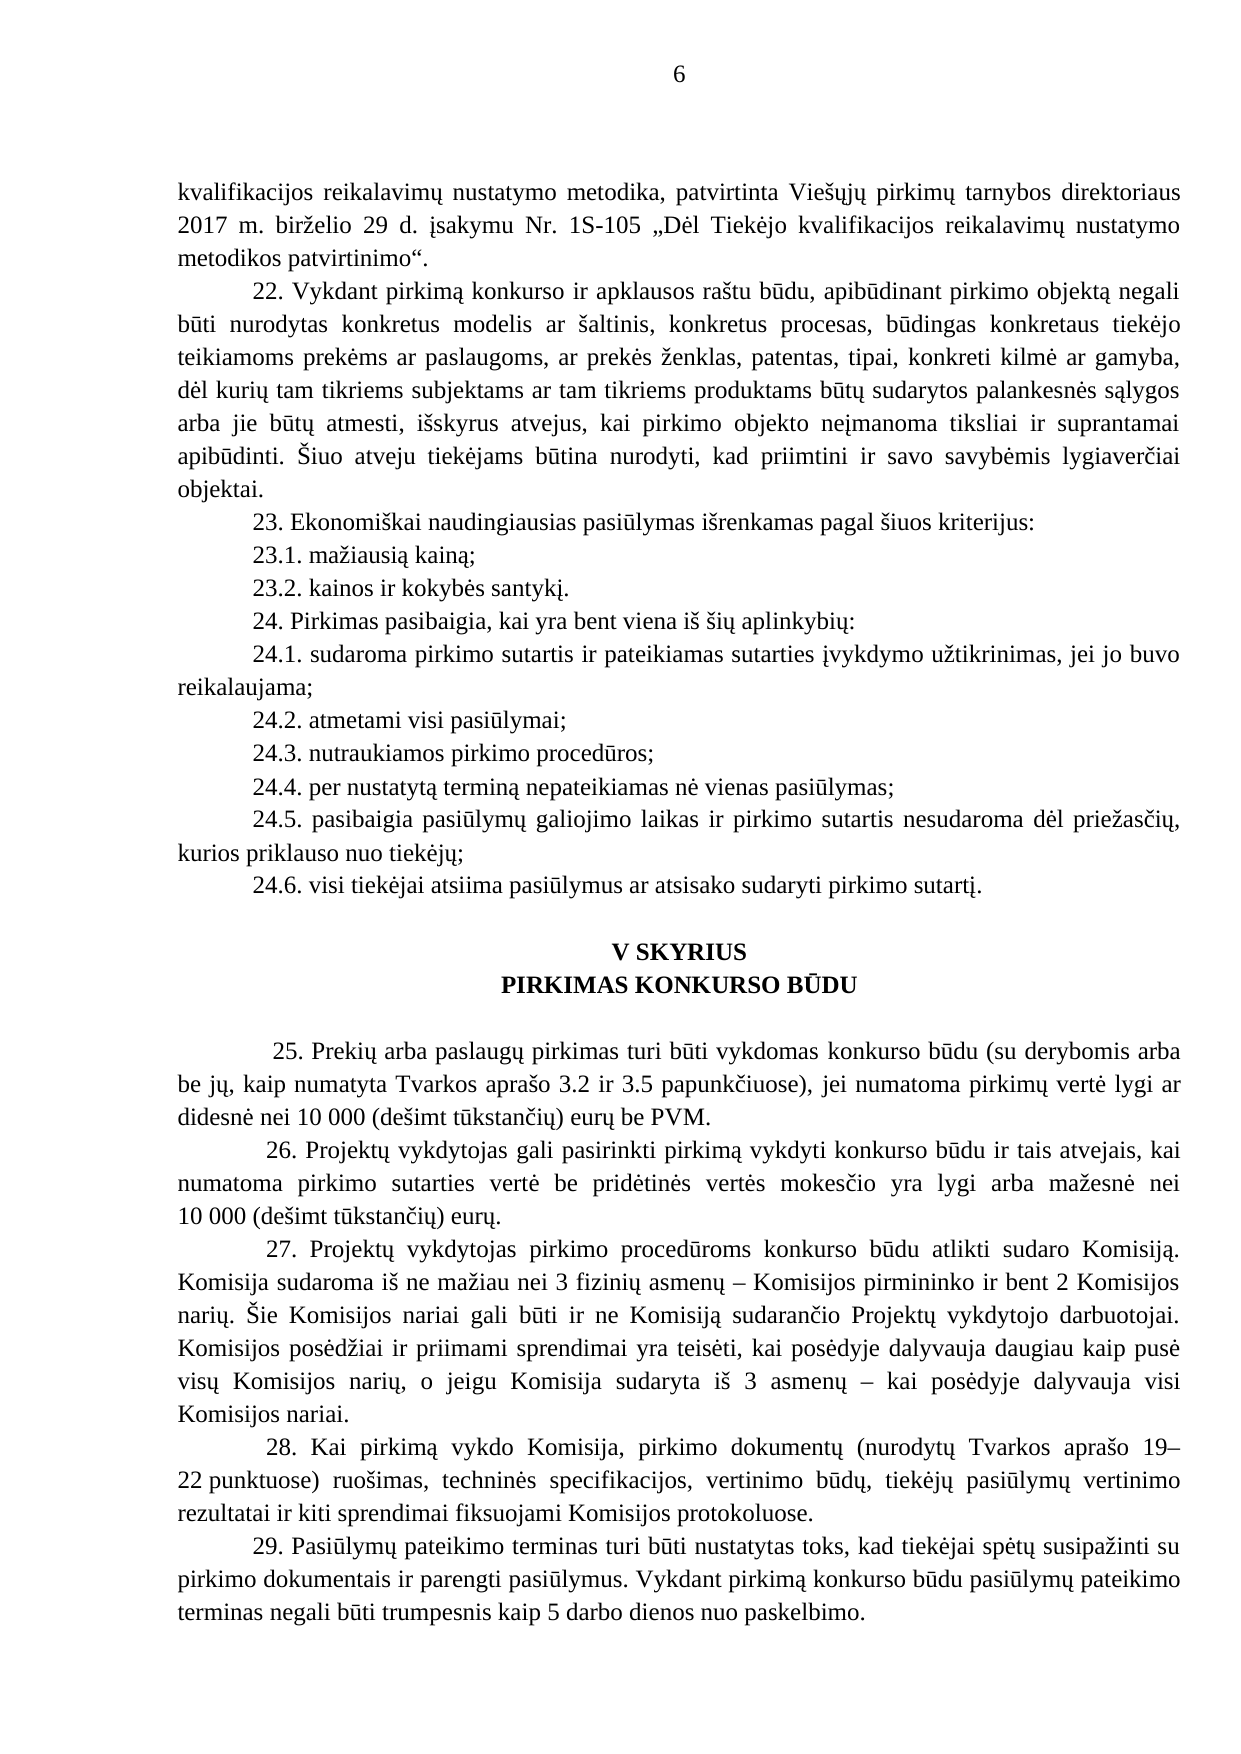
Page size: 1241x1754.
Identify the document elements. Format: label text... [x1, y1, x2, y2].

text 26. Projektų vykdytojas gali pasirinkti pirkimą vykdyti konkurso būdu ir tais atvejais, kai numatoma pirkimo sutarties vertė be pridėtinės vertės mokesčio yra lygi arba mažesnė nei 10 000 (dešimt tūkstančių) eurų. [177, 1135, 1181, 1229]
text 24.3. nutraukiamos pirkimo procedūros; [177, 738, 1181, 767]
text 24.6. visi tiekėjai atsiima pasiūlymus ar atsisako sudaryti pirkimo sutartį. [177, 871, 1181, 899]
text 23.2. kainos ir kokybės santykį. [177, 573, 1181, 602]
text 25. Prekių arba paslaugų pirkimas turi būti vykdomas konkurso būdu (su derybomis arba be jų, kaip numatyta Tvarkos aprašo 3.2 ir 3.5 papunkčiuose), jei numatoma pirkimų vertė lygi ar didesnė nei 10 000 (dešimt tūkstančių) eurų be PVM. [177, 1036, 1181, 1131]
text kvalifikacijos reikalavimų nustatymo metodika, patvirtinta Viešųjų pirkimų tarnybos direktoriaus 2017 m. birželio 29 d. įsakymu Nr. 1S-105 „Dėl Tiekėjo kvalifikacijos reikalavimų nustatymo metodikos patvirtinimo“. [177, 177, 1181, 272]
text 27. Projektų vykdytojas pirkimo procedūroms konkurso būdu atlikti sudaro Komisiją. Komisija sudaroma iš ne mažiau nei 3 fizinių asmenų – Komisijos pirmininko ir bent 2 Komisijos narių. Šie Komisijos nariai gali būti ir ne Komisiją sudarančio Projektų vykdytojo darbuotojai. Komisijos posėdžiai ir priimami sprendimai yra teisėti, kai posėdyje dalyvauja daugiau kaip pusė visų Komisijos narių, o jeigu Komisija sudaryta iš 3 asmenų – kai posėdyje dalyvauja visi Komisijos nariai. [177, 1234, 1181, 1428]
text 28. Kai pirkimą vykdo Komisija, pirkimo dokumentų (nurodytų Tvarkos aprašo 19–22 punktuose) ruošimas, techninės specifikacijos, vertinimo būdų, tiekėjų pasiūlymų vertinimo rezultatai ir kiti sprendimai fiksuojami Komisijos protokoluose. [177, 1432, 1181, 1527]
text 24.5. pasibaigia pasiūlymų galiojimo laikas ir pirkimo sutartis nesudaroma dėl priežasčių, kurios priklauso nuo tiekėjų; [177, 804, 1181, 866]
text 23. Ekonomiškai naudingiausias pasiūlymas išrenkamas pagal šiuos kriterijus: [177, 507, 1181, 536]
text 24. Pirkimas pasibaigia, kai yra bent viena iš šių aplinkybių: [177, 606, 1181, 635]
text 24.4. per nustatytą terminą nepateikiamas nė vienas pasiūlymas; [177, 772, 1181, 800]
text V SKYRIUS [177, 937, 1181, 965]
text 22. Vykdant pirkimą konkurso ir apklausos raštu būdu, apibūdinant pirkimo objektą negali būti nurodytas konkretus modelis ar šaltinis, konkretus procesas, būdingas konkretaus tiekėjo teikiamoms prekėms ar paslaugoms, ar prekės ženklas, patentas, tipai, konkreti kilmė ar gamyba, dėl kurių tam tikriems subjektams ar tam tikriems produktams būtų sudarytos palankesnės sąlygos arba jie būtų atmesti, išskyrus atvejus, kai pirkimo objekto neįmanoma tiksliai ir suprantamai apibūdinti. Šiuo atveju tiekėjams būtina nurodyti, kad priimtini ir savo savybėmis lygiaverčiai objektai. [177, 276, 1181, 503]
text 29. Pasiūlymų pateikimo terminas turi būti nustatytas toks, kad tiekėjai spėtų susipažinti su pirkimo dokumentais ir parengti pasiūlymus. Vykdant pirkimą konkurso būdu pasiūlymų pateikimo terminas negali būti trumpesnis kaip 5 darbo dienos nuo paskelbimo. [177, 1531, 1181, 1626]
text 23.1. mažiausią kainą; [177, 540, 1181, 569]
text 24.1. sudaroma pirkimo sutartis ir pateikiamas sutarties įvykdymo užtikrinimas, jei jo buvo reikalaujama; [177, 639, 1181, 701]
text 24.2. atmetami visi pasiūlymai; [177, 706, 1181, 734]
text PIRKIMAS KONKURSO BŪDU [177, 970, 1181, 998]
